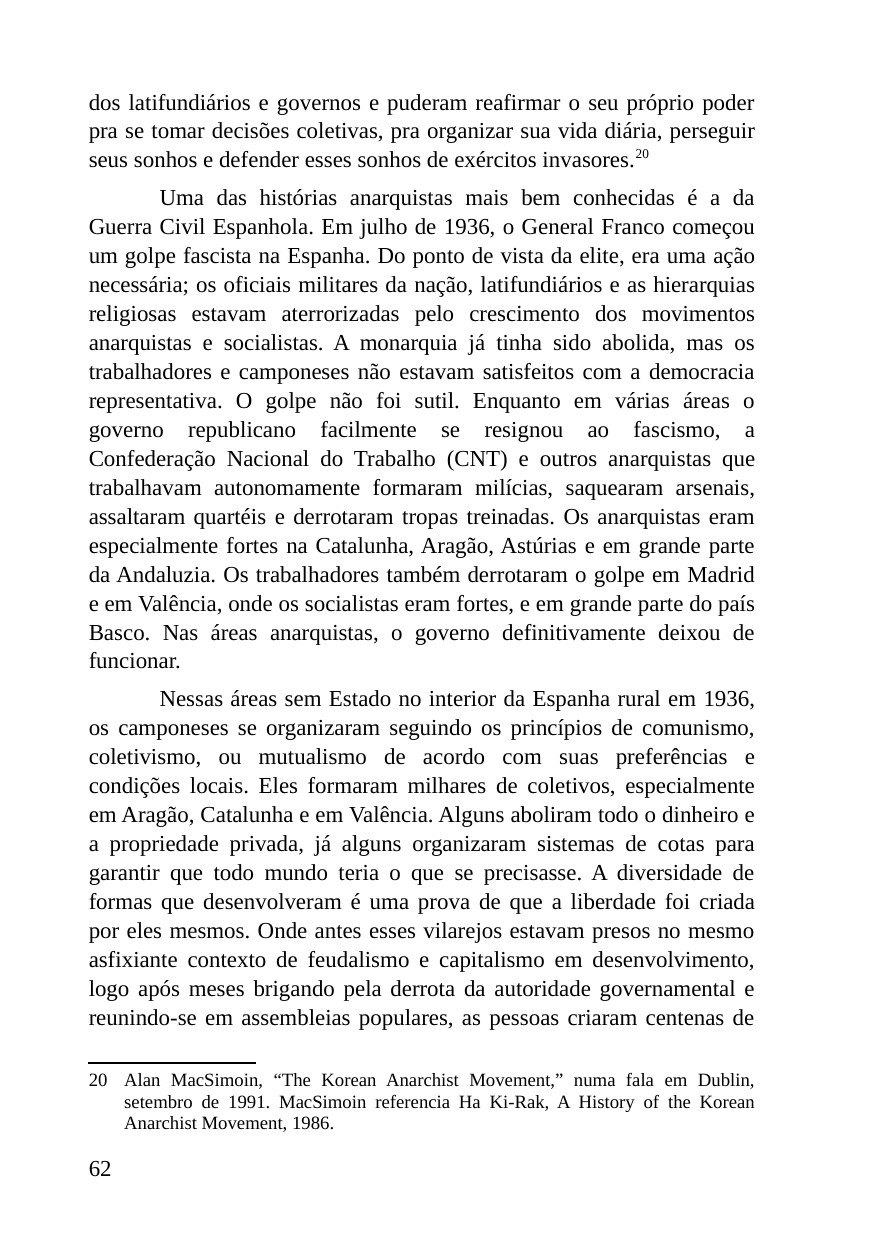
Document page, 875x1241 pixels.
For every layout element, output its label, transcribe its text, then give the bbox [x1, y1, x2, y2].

text Uma das histórias anarquistas mais bem conhecidas é a da Guerra Civil Espanhola. Em julho de 1936, o General Franco começou um golpe fascista na Espanha. Do ponto de vista da elite, era uma ação necessária; os oficiais militares da nação, latifundiários e as hierarquias religiosas estavam aterrorizadas pelo crescimento dos movimentos anarquistas e socialistas. A monarquia já tinha sido abolida, mas os trabalhadores e camponeses não estavam satisfeitos com a democracia representativa. O golpe não foi sutil. Enquanto em várias áreas o governo republicano facilmente se resignou ao fascismo, a Confederação Nacional do Trabalho (CNT) e outros anarquistas que trabalhavam autonomamente formaram milícias, saquearam arsenais, assaltaram quartéis e derrotaram tropas treinadas. Os anarquistas eram especialmente fortes na Catalunha, Aragão, Astúrias e em grande parte da Andaluzia. Os trabalhadores também derrotaram o golpe em Madrid e em Valência, onde os socialistas eram fortes, e em grande parte do país Basco. Nas áreas anarquistas, o governo definitivamente deixou de funcionar. [88, 184, 756, 674]
text Nessas áreas sem Estado no interior da Espanha rural em 1936, os camponeses se organizaram seguindo os princípios de comunismo, coletivismo, ou mutualismo de acordo com suas preferências e condições locais. Eles formaram milhares de coletivos, especialmente em Aragão, Catalunha e em Valência. Alguns aboliram todo o dinheiro e a propriedade privada, já alguns organizaram sistemas de cotas para garantir que todo mundo teria o que se precisasse. A diversidade de formas que desenvolveram é uma prova de que a liberdade foi criada por eles mesmos. Onde antes esses vilarejos estavam presos no mesmo asfixiante contexto de feudalismo e capitalismo em desenvolvimento, logo após meses brigando pela derrota da autoridade governamental e reunindo-se em assembleias populares, as pessoas criaram centenas de [88, 685, 756, 1030]
text dos latifundiários e governos e puderam reafirmar o seu próprio poder pra se tomar decisões coletivas, pra organizar sua vida diária, perseguir seus sonhos e defender esses sonhos de exércitos invasores. [88, 88, 756, 173]
text Alan MacSimoin, “The Korean Anarchist Movement,” numa fala em Dublin, setembro de 1991. MacSimoin referencia Ha Ki-Rak, A History of the Korean Anarchist Movement, 1986. [88, 1069, 756, 1134]
